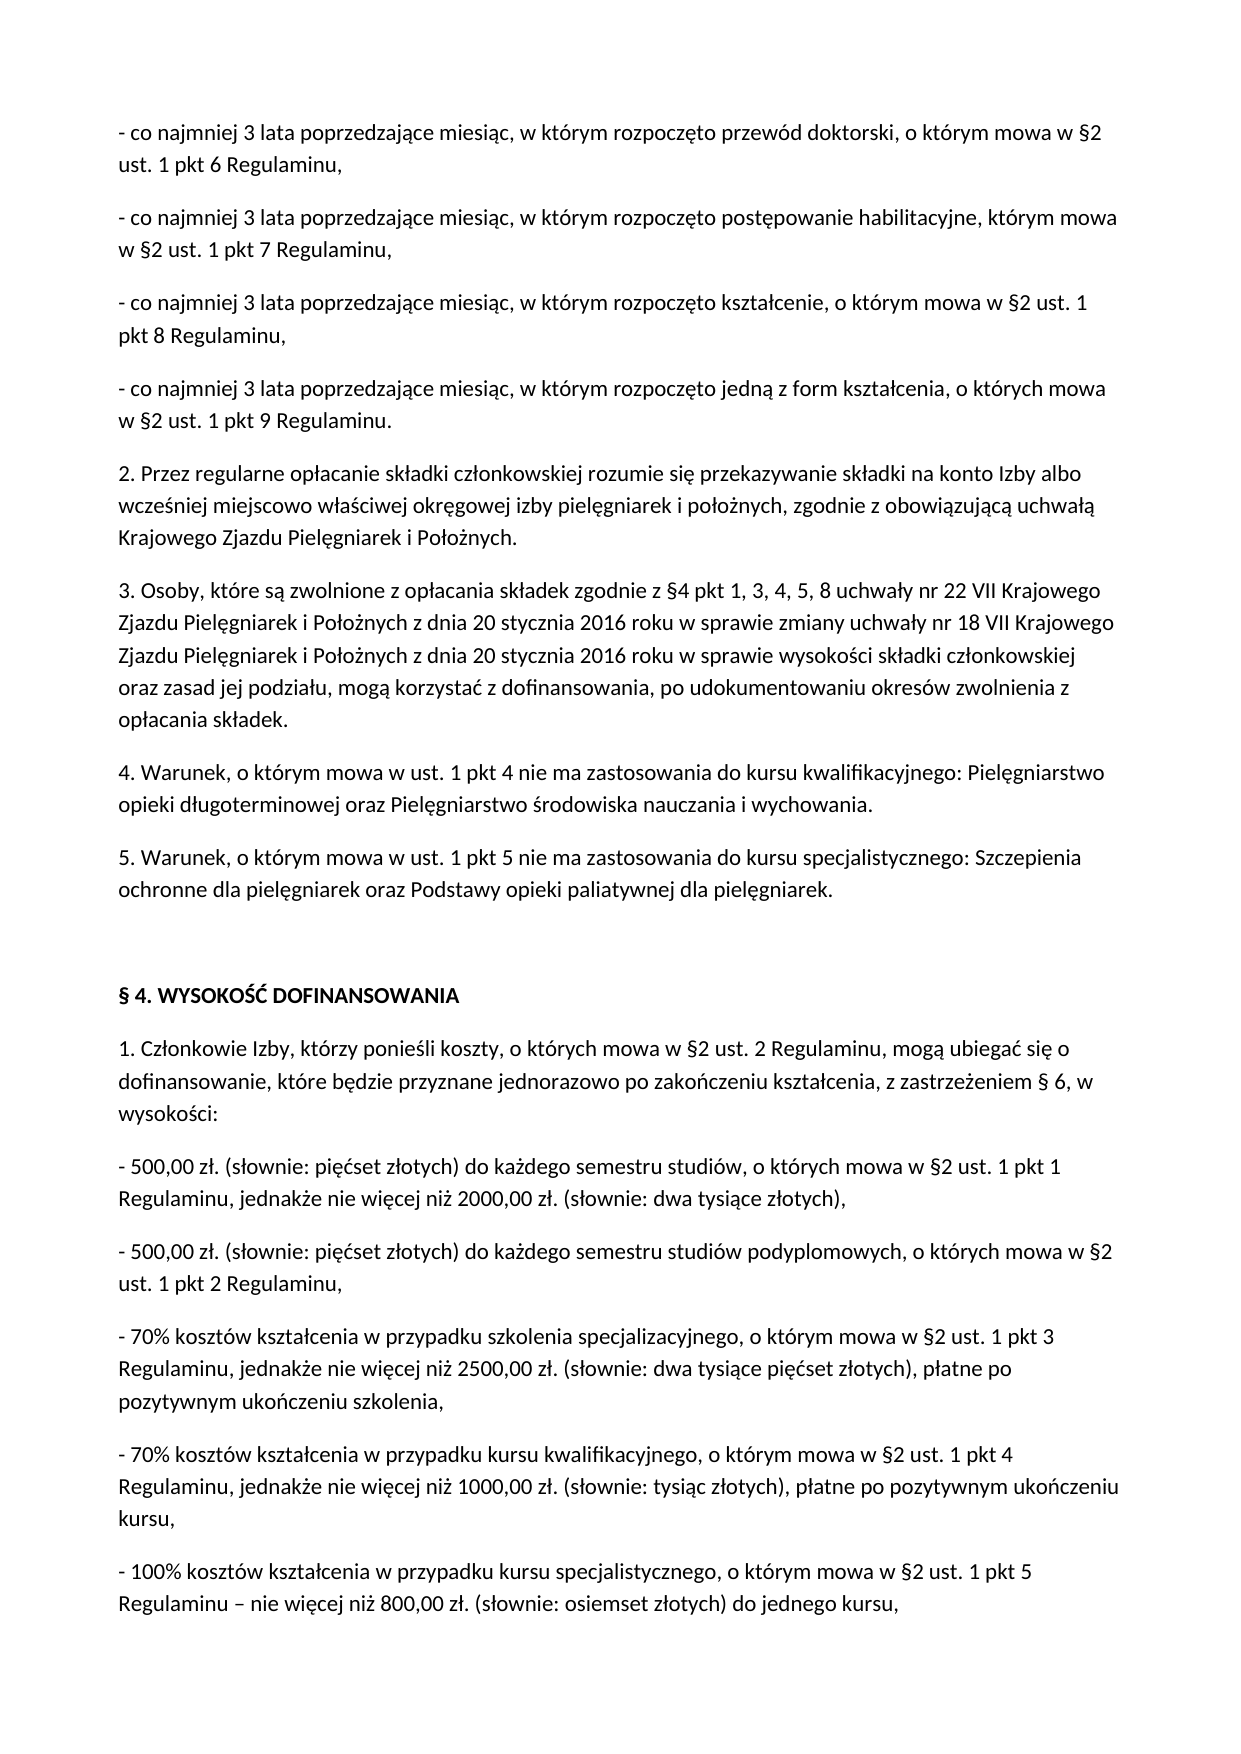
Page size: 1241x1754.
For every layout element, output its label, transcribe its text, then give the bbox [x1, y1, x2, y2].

text - 500,00 zł. (słownie: pięćset złotych) do każdego semestru studiów podyplomowych, o których mowa w §2 ust. 1 pkt 2 Regulaminu, [118, 1237, 1122, 1297]
text - 500,00 zł. (słownie: pięćset złotych) do każdego semestru studiów, o których mowa w §2 ust. 1 pkt 1 Regulaminu, jednakże nie więcej niż 2000,00 zł. (słownie: dwa tysiące złotych), [118, 1152, 1122, 1212]
text - co najmniej 3 lata poprzedzające miesiąc, w którym rozpoczęto kształcenie, o którym mowa w §2 ust. 1 pkt 8 Regulaminu, [118, 288, 1122, 349]
text - 100% kosztów kształcenia w przypadku kursu specjalistycznego, o którym mowa w §2 ust. 1 pkt 5 Regulaminu – nie więcej niż 800,00 zł. (słownie: osiemset złotych) do jednego kursu, [118, 1557, 1122, 1617]
text - co najmniej 3 lata poprzedzające miesiąc, w którym rozpoczęto jedną z form kształcenia, o których mowa w §2 ust. 1 pkt 9 Regulaminu. [118, 374, 1122, 434]
text 5. Warunek, o którym mowa w ust. 1 pkt 5 nie ma zastosowania do kursu specjalistycznego: Szczepienia ochronne dla pielęgniarek oraz Podstawy opieki paliatywnej dla pielęgniarek. [118, 843, 1122, 903]
text 2. Przez regularne opłacanie składki członkowskiej rozumie się przekazywanie składki na konto Izby albo wcześniej miejscowo właściwej okręgowej izby pielęgniarek i położnych, zgodnie z obowiązującą uchwałą Krajowego Zjazdu Pielęgniarek i Położnych. [118, 459, 1122, 551]
text - 70% kosztów kształcenia w przypadku szkolenia specjalizacyjnego, o którym mowa w §2 ust. 1 pkt 3 Regulaminu, jednakże nie więcej niż 2500,00 zł. (słownie: dwa tysiące pięćset złotych), płatne po pozytywnym ukończeniu szkolenia, [118, 1322, 1122, 1415]
text - co najmniej 3 lata poprzedzające miesiąc, w którym rozpoczęto postępowanie habilitacyjne, którym mowa w §2 ust. 1 pkt 7 Regulaminu, [118, 203, 1122, 263]
text 1. Członkowie Izby, którzy ponieśli koszty, o których mowa w §2 ust. 2 Regulaminu, mogą ubiegać się o dofinansowanie, które będzie przyznane jednorazowo po zakończeniu kształcenia, z zastrzeżeniem § 6, w wysokości: [118, 1034, 1122, 1127]
text 4. Warunek, o którym mowa w ust. 1 pkt 4 nie ma zastosowania do kursu kwalifikacyjnego: Pielęgniarstwo opieki długoterminowej oraz Pielęgniarstwo środowiska nauczania i wychowania. [118, 758, 1122, 818]
text 3. Osoby, które są zwolnione z opłacania składek zgodnie z §4 pkt 1, 3, 4, 5, 8 uchwały nr 22 VII Krajowego Zjazdu Pielęgniarek i Położnych z dnia 20 stycznia 2016 roku w sprawie zmiany uchwały nr 18 VII Krajowego Zjazdu Pielęgniarek i Położnych z dnia 20 stycznia 2016 roku w sprawie wysokości składki członkowskiej oraz zasad jej podziału, mogą korzystać z dofinansowania, po udokumentowaniu okresów zwolnienia z opłacania składek. [118, 576, 1122, 733]
text - 70% kosztów kształcenia w przypadku kursu kwalifikacyjnego, o którym mowa w §2 ust. 1 pkt 4 Regulaminu, jednakże nie więcej niż 1000,00 zł. (słownie: tysiąc złotych), płatne po pozytywnym ukończeniu kursu, [118, 1440, 1122, 1532]
text - co najmniej 3 lata poprzedzające miesiąc, w którym rozpoczęto przewód doktorski, o którym mowa w §2 ust. 1 pkt 6 Regulaminu, [118, 118, 1122, 178]
text § 4. WYSOKOŚĆ DOFINANSOWANIA [118, 982, 1122, 1009]
